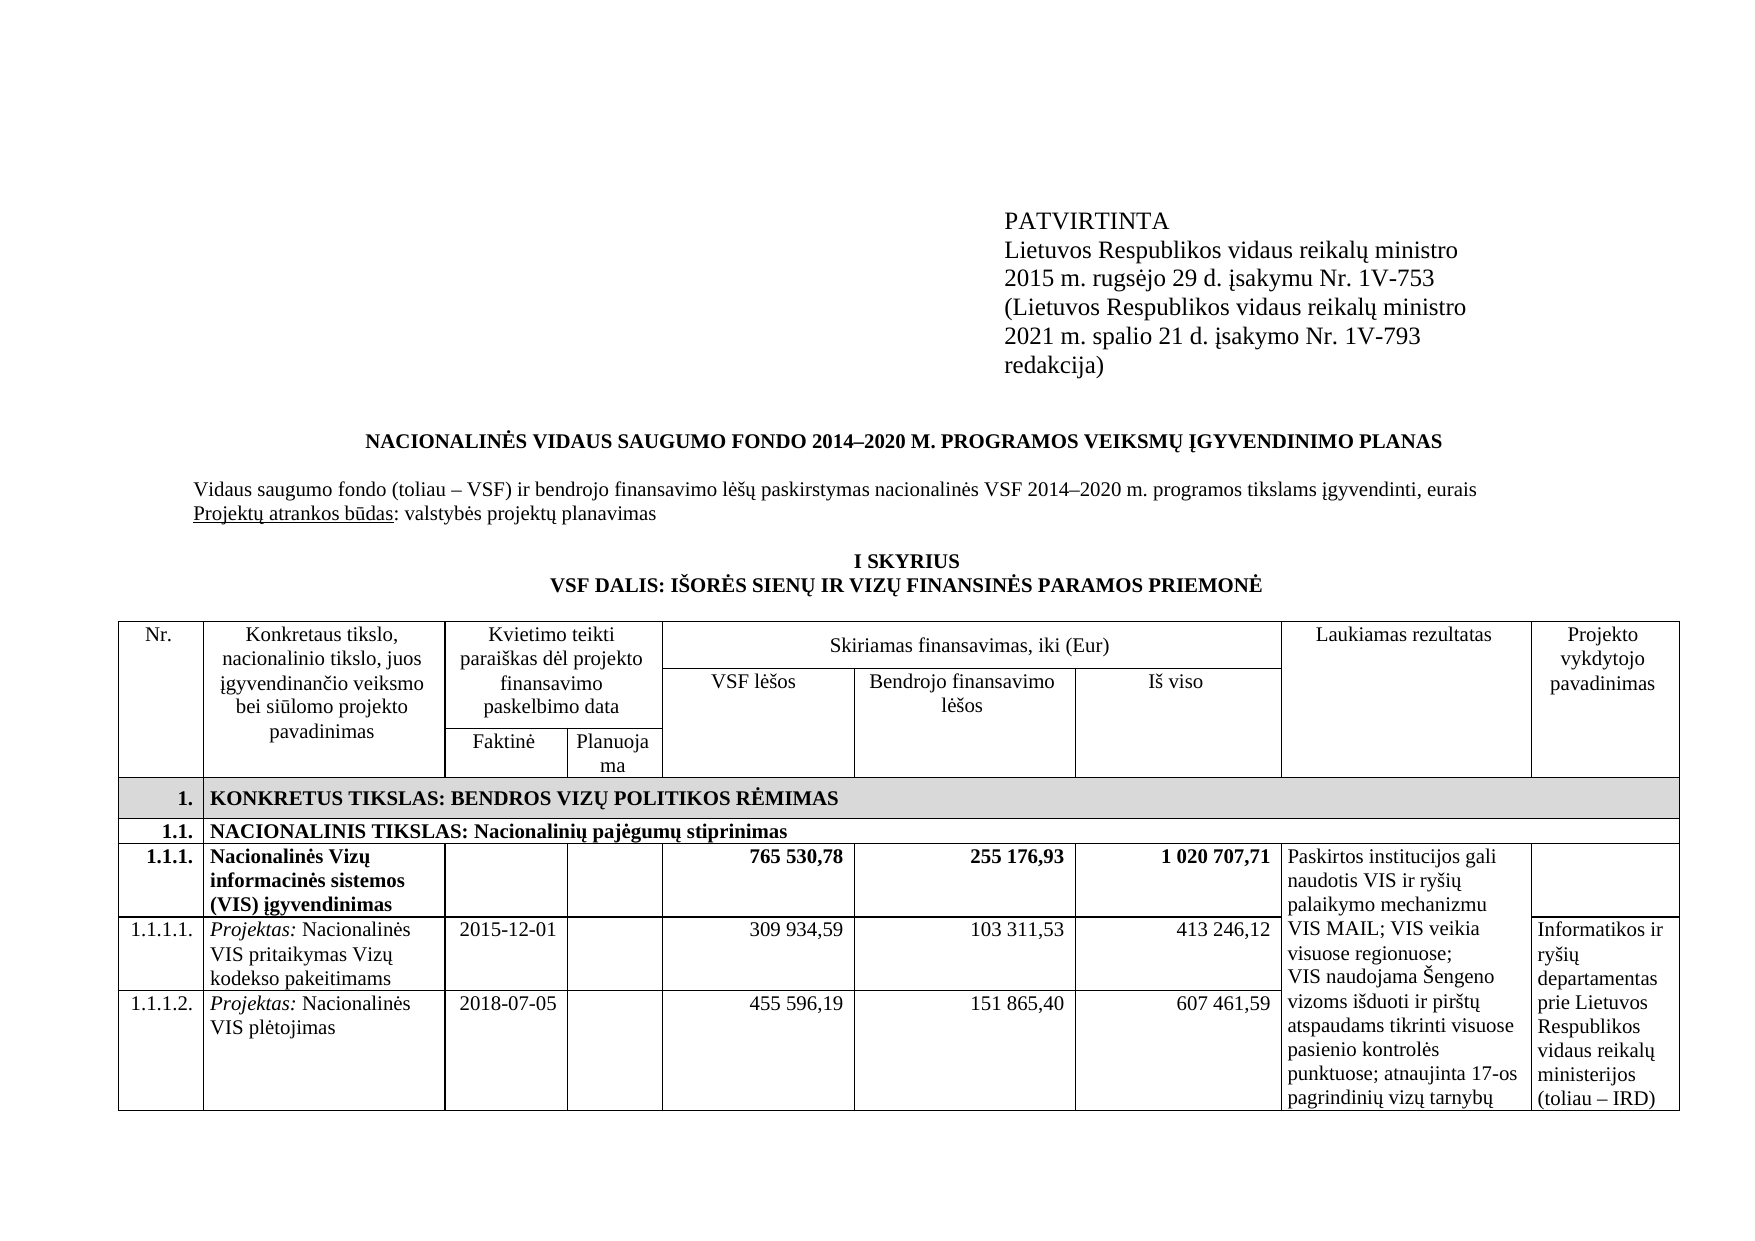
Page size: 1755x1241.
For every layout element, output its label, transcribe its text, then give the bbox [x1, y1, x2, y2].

table_cell 413 246,12 [1076, 918, 1281, 989]
table_cell Faktinė [446, 729, 567, 777]
table_header Projekto vykdytojo pavadinimas [1532, 622, 1679, 777]
table_header Skiriamas finansavimas, iki (Eur) [663, 622, 1281, 667]
table_cell 255 176,93 [855, 844, 1075, 916]
table_cell 151 865,40 [855, 991, 1075, 1110]
text PATVIRTINTA [118, 206, 1695, 235]
table_cell [1532, 844, 1679, 916]
table_header Laukiamas rezultatas [1282, 622, 1531, 777]
table_cell 455 596,19 [663, 991, 854, 1110]
table_cell 1.1.1. [119, 844, 203, 916]
table_cell 1 020 707,71 [1076, 844, 1281, 916]
table_header Nr. [119, 622, 203, 777]
table_header Kvietimo teikti paraiškas dėl projekto finansavimo paskelbimo data [446, 622, 662, 727]
table_cell 2015-12-01 [446, 918, 567, 989]
table_cell [568, 844, 662, 916]
table_cell Planuojama [568, 729, 662, 777]
table_cell [568, 991, 662, 1110]
table_cell 103 311,53 [855, 918, 1075, 989]
table_cell Paskirtos institucijos gali naudotis VIS ir ryšių palaikymo mechanizmu VIS MAIL; VIS veikia visuose regionuose; VIS naudojama Šengeno vizoms išduoti ir pirštų atspaudams tikrinti visuose pasienio kontrolės punktuose; atnaujinta 17-os pagrindinių vizų tarnybų [1282, 844, 1531, 1110]
text Vidaus saugumo fondo (toliau – VSF) ir bendrojo finansavimo lėšų paskirstymas nacionalinės VSF 2014–2020 m. programos tikslams įgyvendinti, eurais [118, 477, 1695, 501]
table_cell NACIONALINIS TIKSLAS: Nacionalinių pajėgumų stiprinimas [204, 819, 1679, 843]
table_cell 1.1. [119, 819, 203, 843]
table_cell 1.1.1.1. [119, 918, 203, 989]
text redakcija) [118, 350, 1695, 378]
table_cell Projektas: Nacionalinės VIS pritaikymas Vizų kodekso pakeitimams [204, 918, 444, 989]
table_cell Bendrojo finansavimo lėšos [855, 669, 1075, 777]
table_cell 2018-07-05 [446, 991, 567, 1110]
table_header Konkretaus tikslo, nacionalinio tikslo, juos įgyvendinančio veiksmo bei siūlomo projekto pavadinimas [204, 622, 444, 777]
table_cell Projektas: Nacionalinės VIS plėtojimas [204, 991, 444, 1110]
text VSF DALIS: IŠORĖS SIENŲ IR VIZŲ FINANSINĖS PARAMOS PRIEMONĖ [118, 573, 1695, 597]
table_cell 309 934,59 [663, 918, 854, 989]
table_cell Nacionalinės Vizų informacinės sistemos (VIS) įgyvendinimas [204, 844, 444, 916]
text 2015 m. rugsėjo 29 d. įsakymu Nr. 1V-753 [118, 263, 1695, 292]
text I SKYRIUS [118, 549, 1695, 573]
text 2021 m. spalio 21 d. įsakymo Nr. 1V-793 [118, 321, 1695, 350]
table_cell 1. [119, 778, 203, 818]
table_cell [568, 918, 662, 989]
text (Lietuvos Respublikos vidaus reikalų ministro [118, 292, 1695, 321]
table_cell 765 530,78 [663, 844, 854, 916]
table_cell 607 461,59 [1076, 991, 1281, 1110]
table_cell VSF lėšos [663, 669, 854, 777]
table_cell KONKRETUS TIKSLAS: BENDROS VIZŲ POLITIKOS RĖMIMAS [204, 778, 1679, 818]
text NACIONALINĖS VIDAUS SAUGUMO FONDO 2014–2020 M. PROGRAMOS VEIKSMŲ ĮGYVENDINIMO PLANAS [118, 429, 1695, 453]
table_cell 1.1.1.2. [119, 991, 203, 1110]
text Lietuvos Respublikos vidaus reikalų ministro [118, 235, 1695, 263]
table_cell [446, 844, 567, 916]
text Projektų atrankos būdas: valstybės projektų planavimas [118, 501, 1695, 525]
table_cell Informatikos ir ryšių departamentas prie Lietuvos Respublikos vidaus reikalų ministerijos (toliau – IRD) [1532, 918, 1679, 1110]
table_cell Iš viso [1076, 669, 1281, 777]
